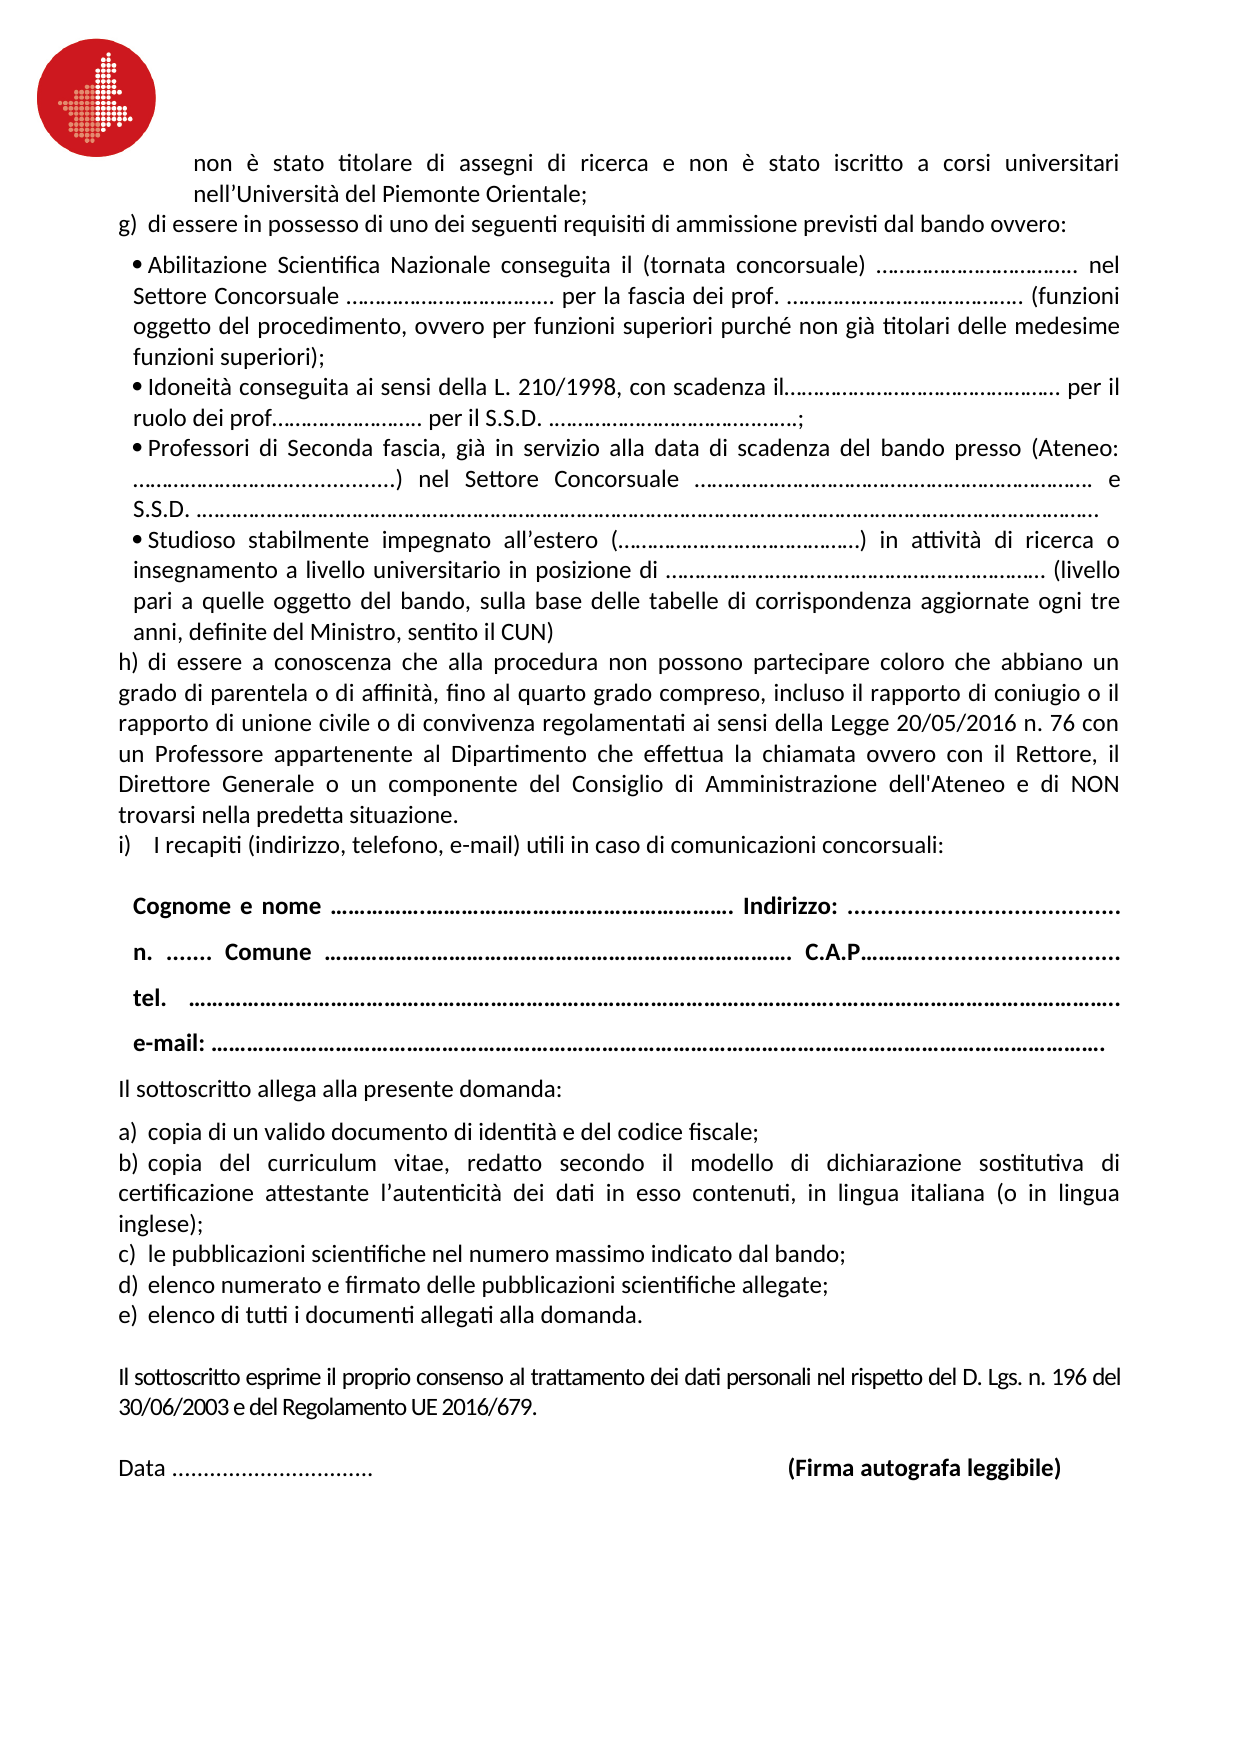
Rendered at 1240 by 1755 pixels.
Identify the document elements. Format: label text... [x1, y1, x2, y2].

list Abilitazione Scientifica Nazionale conseguita il (tornata concorsuale) …………………………….. nel Settore Concorsuale ……………………………... per la fascia dei prof. ………………………………….. (funzioni oggetto del procedimento, ovvero per funzioni superiori purché non già titolari delle medesime funzioni superiori); [133, 249, 1121, 371]
text Il sottoscritto allega alla presente domanda: [118, 1073, 1121, 1104]
text Il sottoscritto esprime il proprio consenso al trattamento dei dati personali nel rispetto del D. Lgs. n. 196 del 30/06/2003 e del Regolamento UE 2016/679. [118, 1361, 1121, 1422]
list di essere in possesso di uno dei seguenti requisiti di ammissione previsti dal bando ovvero: [118, 209, 1121, 239]
list Idoneità conseguita ai sensi della L. 210/1998, con scadenza il………………………………………… per il ruolo dei prof…………………….. per il S.S.D. .……………………………..…….; [133, 371, 1121, 432]
list di essere a conoscenza che alla procedura non possono partecipare coloro che abbiano un grado di parentela o di affinità, fino al quarto grado compreso, incluso il rapporto di coniugio o il rapporto di unione civile o di convivenza regolamentati ai sensi della Legge 20/05/2016 n. 76 con un Professore appartenente al Dipartimento che effettua la chiamata ovvero con il Rettore, il Direttore Generale o un componente del Consiglio di Amministrazione dell'Ateneo e di NON trovarsi nella predetta situazione. [118, 646, 1121, 829]
list elenco numerato e firmato delle pubblicazioni scientifiche allegate; [118, 1269, 1121, 1299]
text Cognome e nome …………….……………………………………………. Indirizzo: ......................................... n. ....... Comune ……………………………………………………………………. C.A.P………............................... tel. ………………………………………………………………………………………………..……………………………………….. e-mail: ……………………………………………………………………………………………………………………………………. [133, 890, 1121, 1058]
list Studioso stabilmente impegnato all’estero (……………………………………) in attività di ricerca o insegnamento a livello universitario in posizione di ………………………………………………………… (livello pari a quelle oggetto del bando, sulla base delle tabelle di corrispondenza aggiornate ogni tre anni, definite del Ministro, sentito il CUN) [133, 524, 1121, 646]
list Professori di Seconda fascia, già in servizio alla data di scadenza del bando presso (Ateneo: ……………………….................) nel Settore Concorsuale ………………………………..…………………………. e S.S.D. .………………………………………………………………………………………………………………………………………… [133, 432, 1121, 524]
list non è stato titolare di assegni di ricerca e non è stato iscritto a corsi universitari nell’Università del Piemonte Orientale; [156, 148, 1121, 209]
list elenco di tutti i documenti allegati alla domanda. [118, 1299, 1121, 1330]
list le pubblicazioni scientifiche nel numero massimo indicato dal bando; [118, 1238, 1121, 1269]
list copia del curriculum vitae, redatto secondo il modello di dichiarazione sostitutiva di certificazione attestante l’autenticità dei dati in esso contenuti, in lingua italiana (o in lingua inglese); [118, 1147, 1121, 1238]
text Data ................................ (Firma autografa leggibile) [118, 1452, 1121, 1483]
list I recapiti (indirizzo, telefono, e-mail) utili in caso di comunicazioni concorsuali: [118, 829, 1121, 860]
list copia di un valido documento di identità e del codice fiscale; [118, 1116, 1121, 1147]
